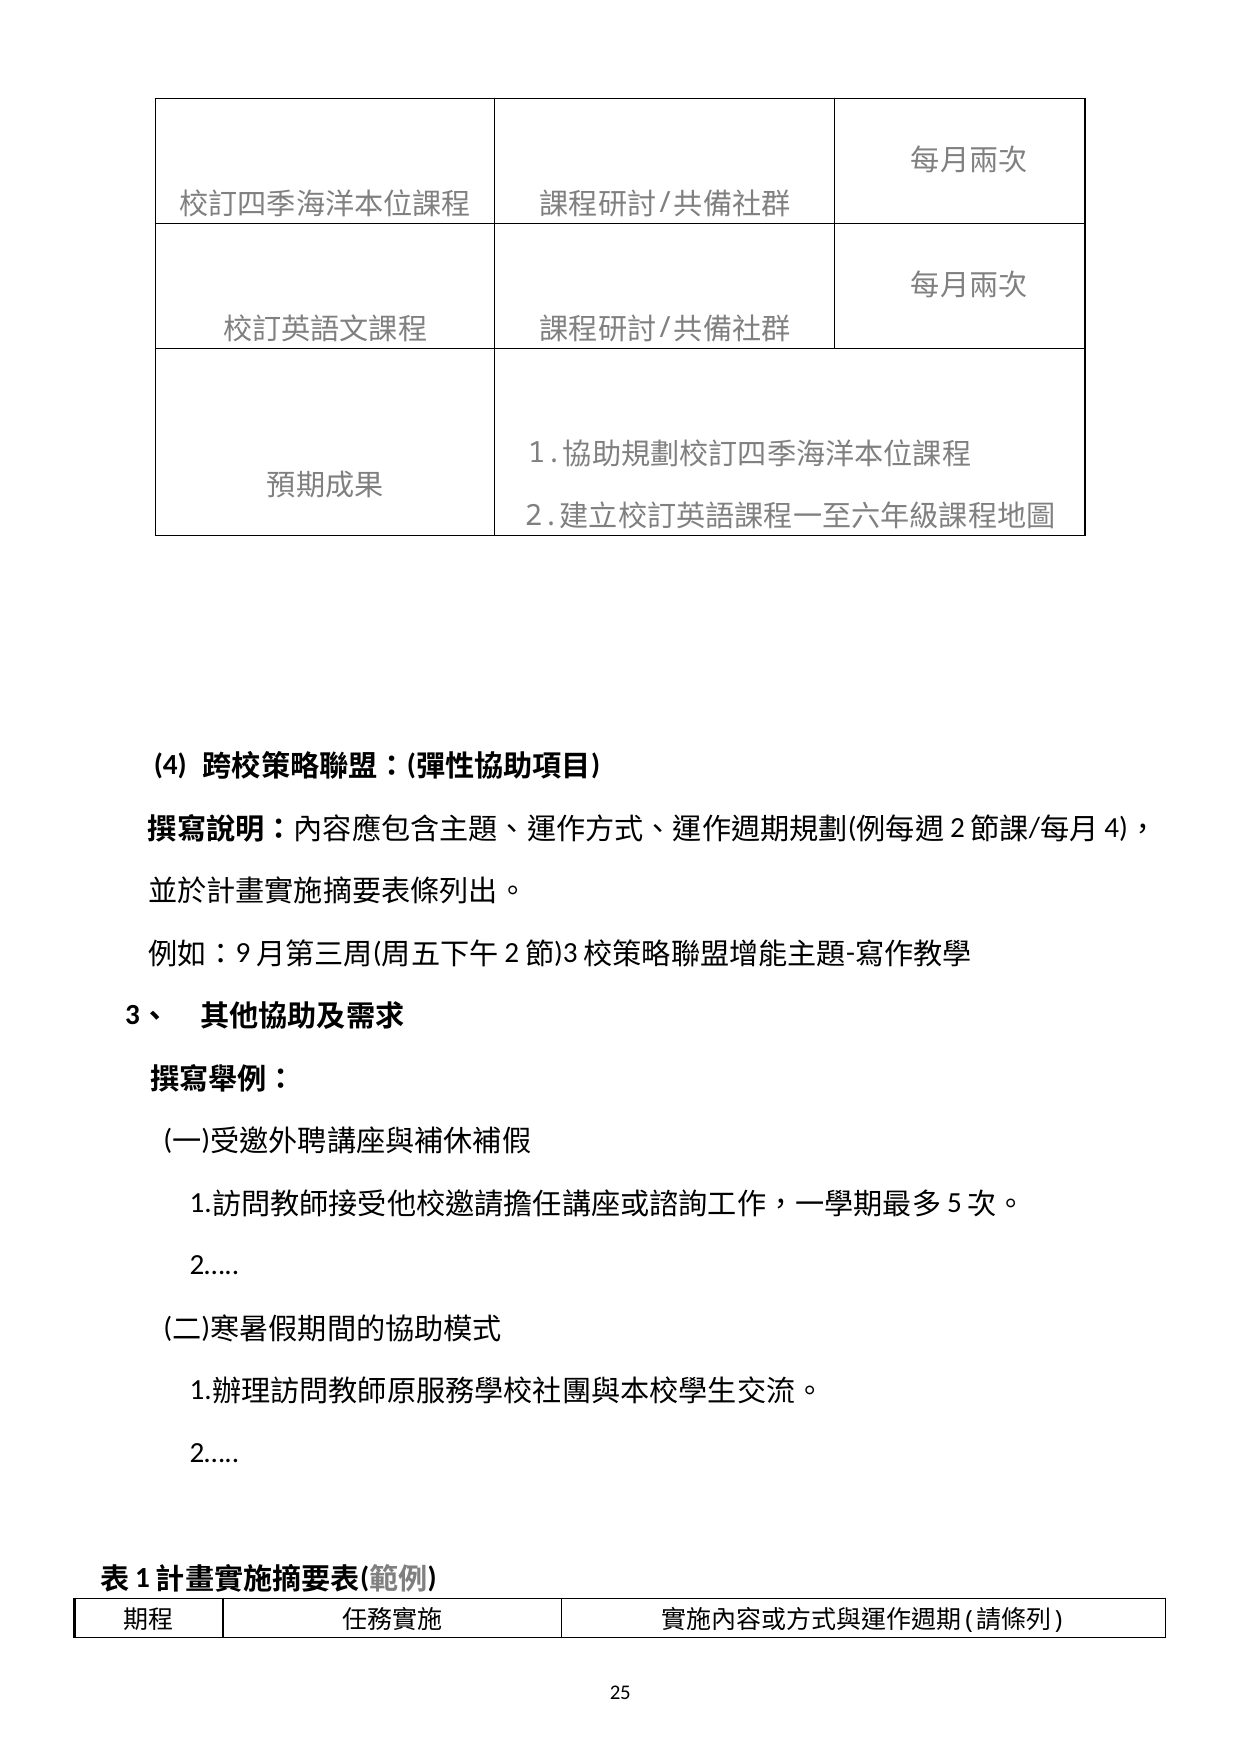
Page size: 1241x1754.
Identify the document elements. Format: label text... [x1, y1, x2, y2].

table_cell 每月兩次 [835, 224, 1084, 347]
table_header 期程 [76, 1599, 222, 1637]
table_cell 預期成果 [156, 349, 494, 535]
text 撰寫舉例： [150, 1035, 1165, 1097]
text 1.辦理訪問教師原服務學校社團與本校學生交流。 [150, 1347, 1165, 1410]
table_cell 1.協助規劃校訂四季海洋本位課程 2.建立校訂英語課程一至六年級課程地圖 [495, 349, 1084, 535]
table_cell 校訂四季海洋本位課程 [156, 99, 494, 222]
text 表1計畫實施摘要表(範例) [100, 1535, 1165, 1597]
text 2….. [150, 1222, 1165, 1285]
table_cell 課程研討/共備社群 [495, 224, 834, 347]
table_header 任務實施 [224, 1599, 561, 1637]
table_cell 每月兩次 [835, 99, 1084, 222]
table_header 實施內容或方式與運作週期(請條列) [562, 1599, 1165, 1637]
text 撰寫說明：內容應包含主題、運作方式、運作週期規劃(例每週2節課/每月4)，並於計畫實施摘要表條列出。 例如：9月第三周(周五下午2節)3校策略聯盟增能主題-寫作教學 [75, 785, 1165, 972]
list 跨校策略聯盟：(彈性協助項目) [154, 722, 1165, 785]
table_cell 課程研討/共備社群 [495, 99, 834, 222]
table_cell 校訂英語文課程 [156, 224, 494, 347]
text 2….. [150, 1410, 1165, 1472]
list 其他協助及需求 [125, 972, 1165, 1035]
text 1.訪問教師接受他校邀請擔任講座或諮詢工作，一學期最多5次。 [150, 1160, 1165, 1222]
text (二)寒暑假期間的協助模式 [150, 1285, 1165, 1347]
text (一)受邀外聘講座與補休補假 [150, 1097, 1165, 1160]
